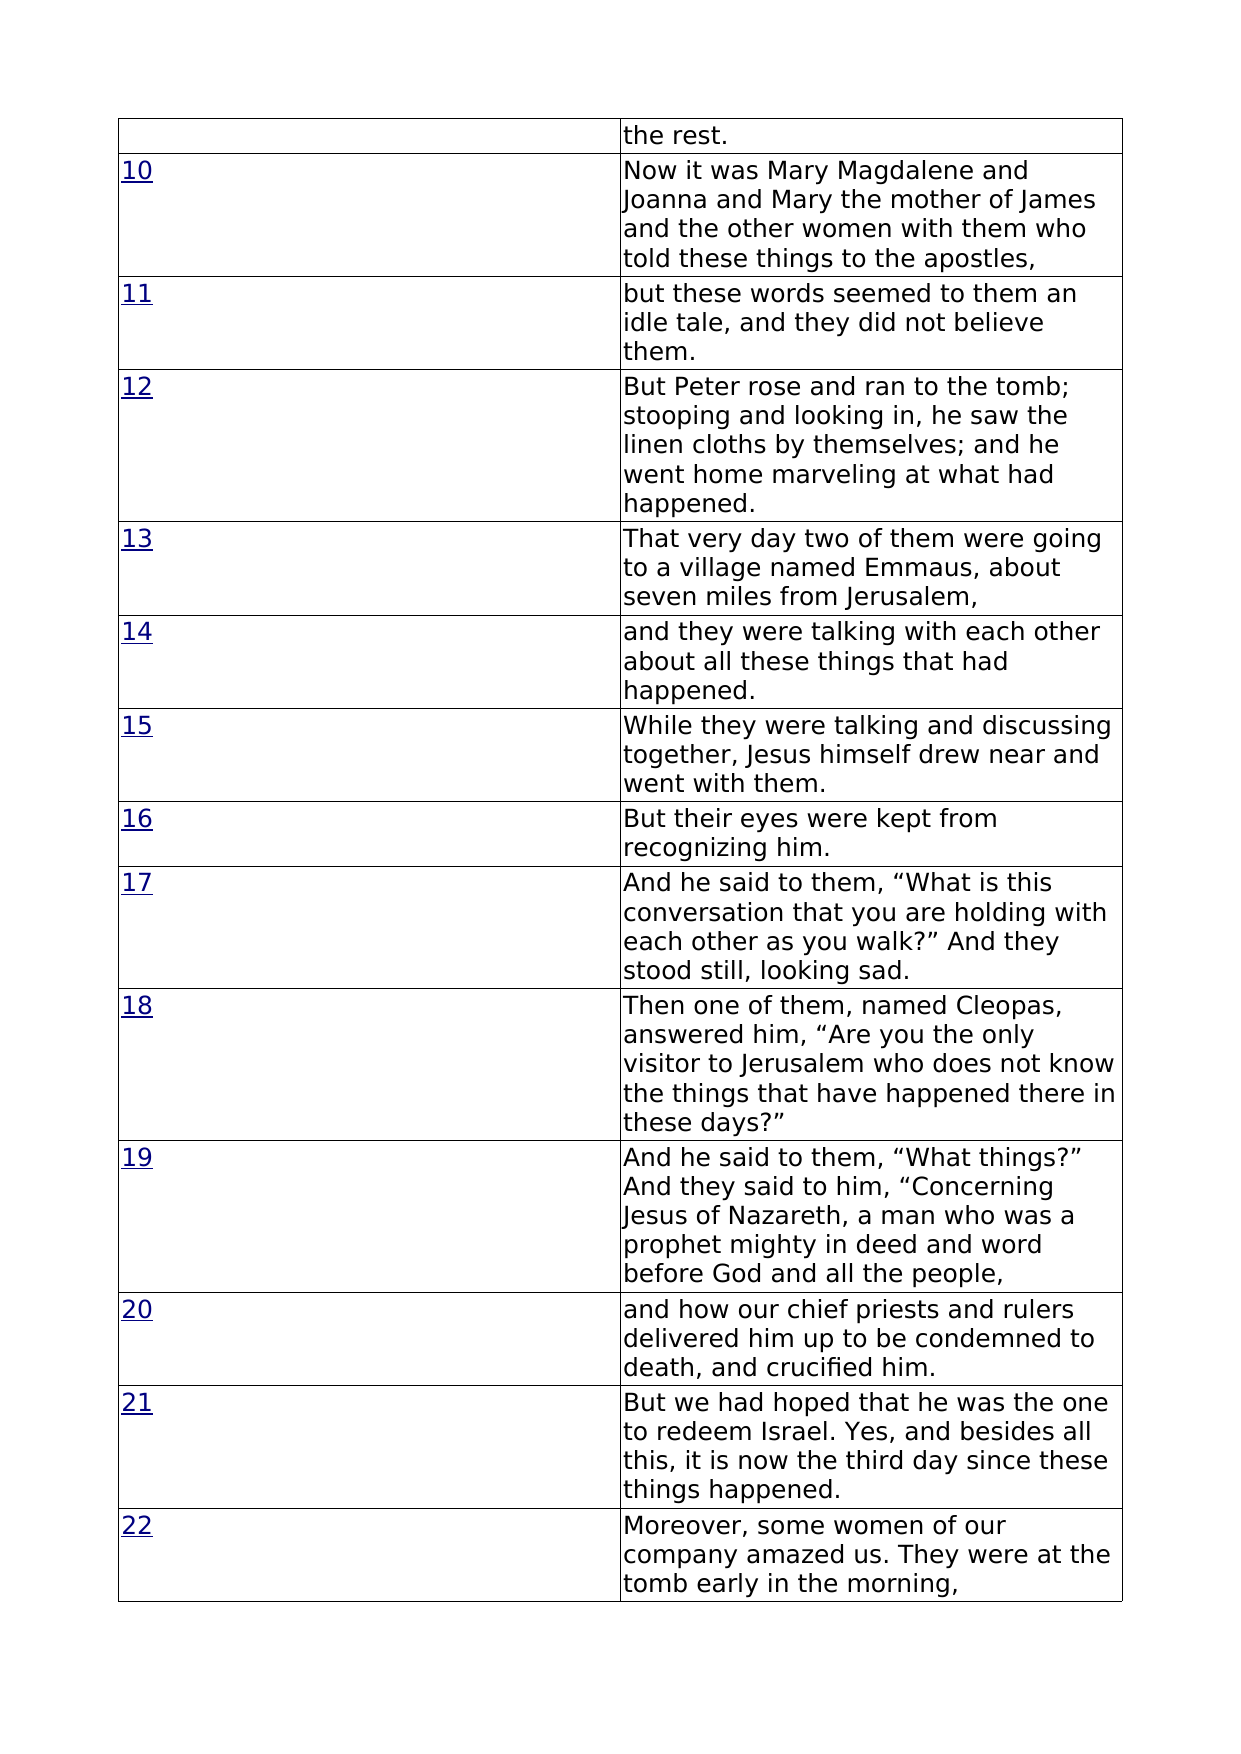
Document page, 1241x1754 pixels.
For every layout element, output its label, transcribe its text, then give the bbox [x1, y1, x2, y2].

table_cell 12 [119, 370, 620, 521]
table_cell 20 [119, 1293, 620, 1385]
table_cell the rest. [621, 119, 1122, 153]
table_cell 15 [119, 709, 620, 801]
table_cell But their eyes were kept from recognizing him. [621, 802, 1122, 866]
table_cell 10 [119, 154, 620, 276]
table_cell But Peter rose and ran to the tomb; stooping and looking in, he saw the linen cloths by themselves; and he went home marveling at what had happened. [621, 370, 1122, 521]
table_cell and they were talking with each other about all these things that had happened. [621, 616, 1122, 708]
table_cell Moreover, some women of our company amazed us. They were at the tomb early in the morning, [621, 1509, 1122, 1601]
table_cell 11 [119, 277, 620, 369]
table_cell 22 [119, 1509, 620, 1601]
table_cell And he said to them, “What is this conversation that you are holding with each other as you walk?” And they stood still, looking sad. [621, 867, 1122, 988]
table_cell and how our chief priests and rulers delivered him up to be condemned to death, and crucified him. [621, 1293, 1122, 1385]
table_cell Now it was Mary Magdalene and Joanna and Mary the mother of James and the other women with them who told these things to the apostles, [621, 154, 1122, 276]
table_cell Then one of them, named Cleopas, answered him, “Are you the only visitor to Jerusalem who does not know the things that have happened there in these days?” [621, 989, 1122, 1140]
table_cell 21 [119, 1386, 620, 1508]
table_cell While they were talking and discussing together, Jesus himself drew near and went with them. [621, 709, 1122, 801]
table_cell 14 [119, 616, 620, 708]
table_cell 19 [119, 1141, 620, 1292]
table_cell And he said to them, “What things?” And they said to him, “Concerning Jesus of Nazareth, a man who was a prophet mighty in deed and word before God and all the people, [621, 1141, 1122, 1292]
table_cell That very day two of them were going to a village named Emmaus, about seven miles from Jerusalem, [621, 522, 1122, 614]
table_cell [119, 119, 620, 153]
table_cell 17 [119, 867, 620, 988]
table_cell 16 [119, 802, 620, 866]
table_cell 18 [119, 989, 620, 1140]
table_cell 13 [119, 522, 620, 614]
table_cell but these words seemed to them an idle tale, and they did not believe them. [621, 277, 1122, 369]
table_cell But we had hoped that he was the one to redeem Israel. Yes, and besides all this, it is now the third day since these things happened. [621, 1386, 1122, 1508]
